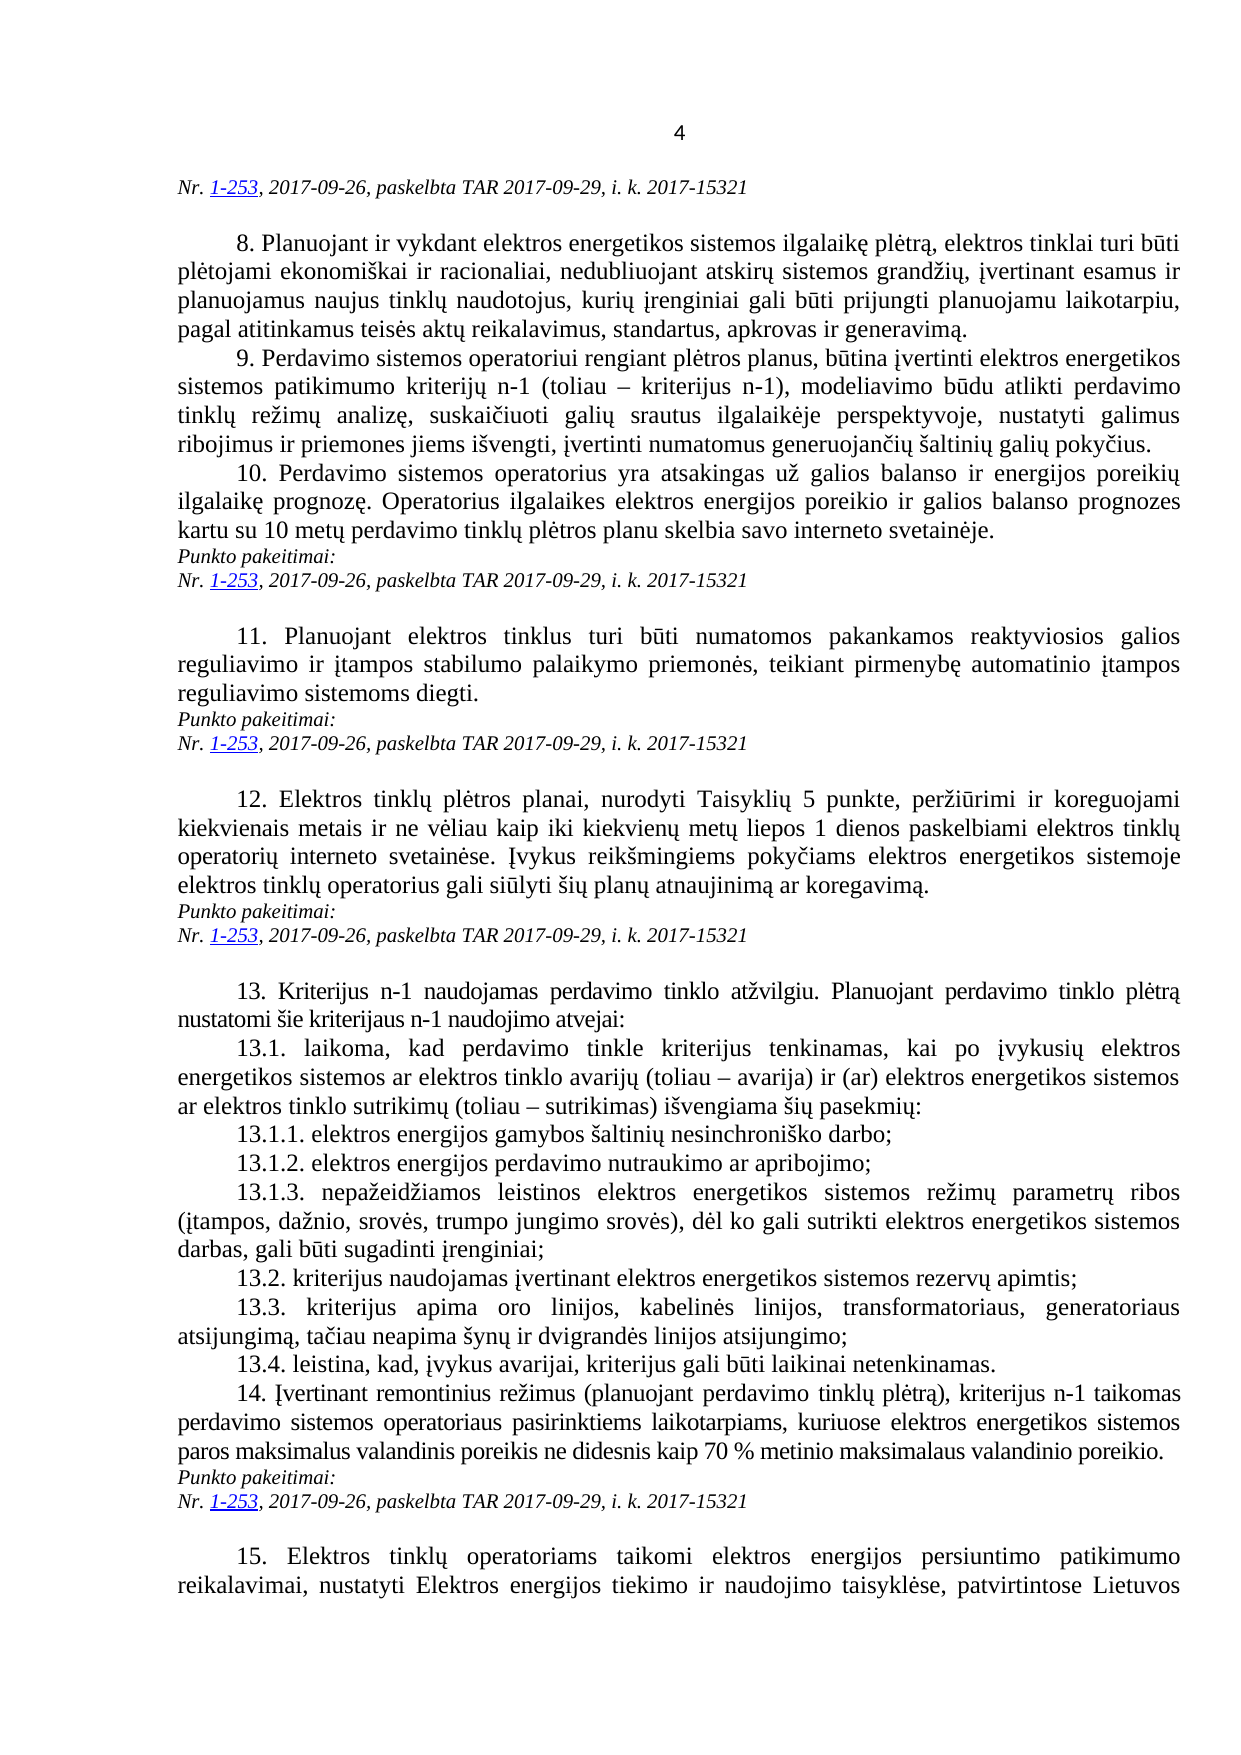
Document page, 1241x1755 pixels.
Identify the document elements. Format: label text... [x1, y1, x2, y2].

text 13.2. kriterijus naudojamas įvertinant elektros energetikos sistemos rezervų apimtis; [177, 1263, 1181, 1292]
text 9. Perdavimo sistemos operatoriui rengiant plėtros planus, būtina įvertinti elektros energetikos sistemos patikimumo kriterijų n-1 (toliau – kriterijus n-1), modeliavimo būdu atlikti perdavimo tinklų režimų analizę, suskaičiuoti galių srautus ilgalaikėje perspektyvoje, nustatyti galimus ribojimus ir priemones jiems išvengti, įvertinti numatomus generuojančių šaltinių galių pokyčius. [177, 343, 1181, 458]
text Punkto pakeitimai: [177, 707, 1181, 731]
text 13.1.3. nepažeidžiamos leistinos elektros energetikos sistemos režimų parametrų ribos (įtampos, dažnio, srovės, trumpo jungimo srovės), dėl ko gali sutrikti elektros energetikos sistemos darbas, gali būti sugadinti įrenginiai; [177, 1177, 1181, 1263]
text Nr. 1-253, 2017-09-26, paskelbta TAR 2017-09-29, i. k. 2017-15321 [177, 1489, 1181, 1513]
text 15. Elektros tinklų operatoriams taikomi elektros energijos persiuntimo patikimumo reikalavimai, nustatyti Elektros energijos tiekimo ir naudojimo taisyklėse, patvirtintose Lietuvos [177, 1541, 1181, 1599]
text Punkto pakeitimai: [177, 899, 1181, 923]
text 8. Planuojant ir vykdant elektros energetikos sistemos ilgalaikę plėtrą, elektros tinklai turi būti plėtojami ekonomiškai ir racionaliai, nedubliuojant atskirų sistemos grandžių, įvertinant esamus ir planuojamus naujus tinklų naudotojus, kurių įrenginiai gali būti prijungti planuojamu laikotarpiu, pagal atitinkamus teisės aktų reikalavimus, standartus, apkrovas ir generavimą. [177, 228, 1181, 343]
text 11. Planuojant elektros tinklus turi būti numatomos pakankamos reaktyviosios galios reguliavimo ir įtampos stabilumo palaikymo priemonės, teikiant pirmenybę automatinio įtampos reguliavimo sistemoms diegti. [177, 621, 1181, 707]
text 13. Kriterijus n-1 naudojamas perdavimo tinklo atžvilgiu. Planuojant perdavimo tinklo plėtrą nustatomi šie kriterijaus n-1 naudojimo atvejai: [177, 976, 1181, 1033]
text Nr. 1-253, 2017-09-26, paskelbta TAR 2017-09-29, i. k. 2017-15321 [177, 923, 1181, 947]
text 10. Perdavimo sistemos operatorius yra atsakingas už galios balanso ir energijos poreikių ilgalaikę prognozę. Operatorius ilgalaikes elektros energijos poreikio ir galios balanso prognozes kartu su 10 metų perdavimo tinklų plėtros planu skelbia savo interneto svetainėje. [177, 458, 1181, 544]
text 13.1.2. elektros energijos perdavimo nutraukimo ar apribojimo; [177, 1148, 1181, 1177]
text 13.3. kriterijus apima oro linijos, kabelinės linijos, transformatoriaus, generatoriaus atsijungimą, tačiau neapima šynų ir dvigrandės linijos atsijungimo; [177, 1292, 1181, 1349]
text Nr. 1-253, 2017-09-26, paskelbta TAR 2017-09-29, i. k. 2017-15321 [177, 175, 1181, 199]
text 13.1.1. elektros energijos gamybos šaltinių nesinchroniško darbo; [177, 1119, 1181, 1148]
text Punkto pakeitimai: [177, 1464, 1181, 1489]
text 14. Įvertinant remontinius režimus (planuojant perdavimo tinklų plėtrą), kriterijus n-1 taikomas perdavimo sistemos operatoriaus pasirinktiems laikotarpiams, kuriuose elektros energetikos sistemos paros maksimalus valandinis poreikis ne didesnis kaip 70 % metinio maksimalaus valandinio poreikio. [177, 1378, 1181, 1464]
text Nr. 1-253, 2017-09-26, paskelbta TAR 2017-09-29, i. k. 2017-15321 [177, 568, 1181, 592]
text 12. Elektros tinklų plėtros planai, nurodyti Taisyklių 5 punkte, peržiūrimi ir koreguojami kiekvienais metais ir ne vėliau kaip iki kiekvienų metų liepos 1 dienos paskelbiami elektros tinklų operatorių interneto svetainėse. Įvykus reikšmingiems pokyčiams elektros energetikos sistemoje elektros tinklų operatorius gali siūlyti šių planų atnaujinimą ar koregavimą. [177, 784, 1181, 899]
text Punkto pakeitimai: [177, 544, 1181, 568]
text Nr. 1-253, 2017-09-26, paskelbta TAR 2017-09-29, i. k. 2017-15321 [177, 731, 1181, 755]
text 13.1. laikoma, kad perdavimo tinkle kriterijus tenkinamas, kai po įvykusių elektros energetikos sistemos ar elektros tinklo avarijų (toliau – avarija) ir (ar) elektros energetikos sistemos ar elektros tinklo sutrikimų (toliau – sutrikimas) išvengiama šių pasekmių: [177, 1033, 1181, 1119]
text 13.4. leistina, kad, įvykus avarijai, kriterijus gali būti laikinai netenkinamas. [177, 1349, 1181, 1378]
